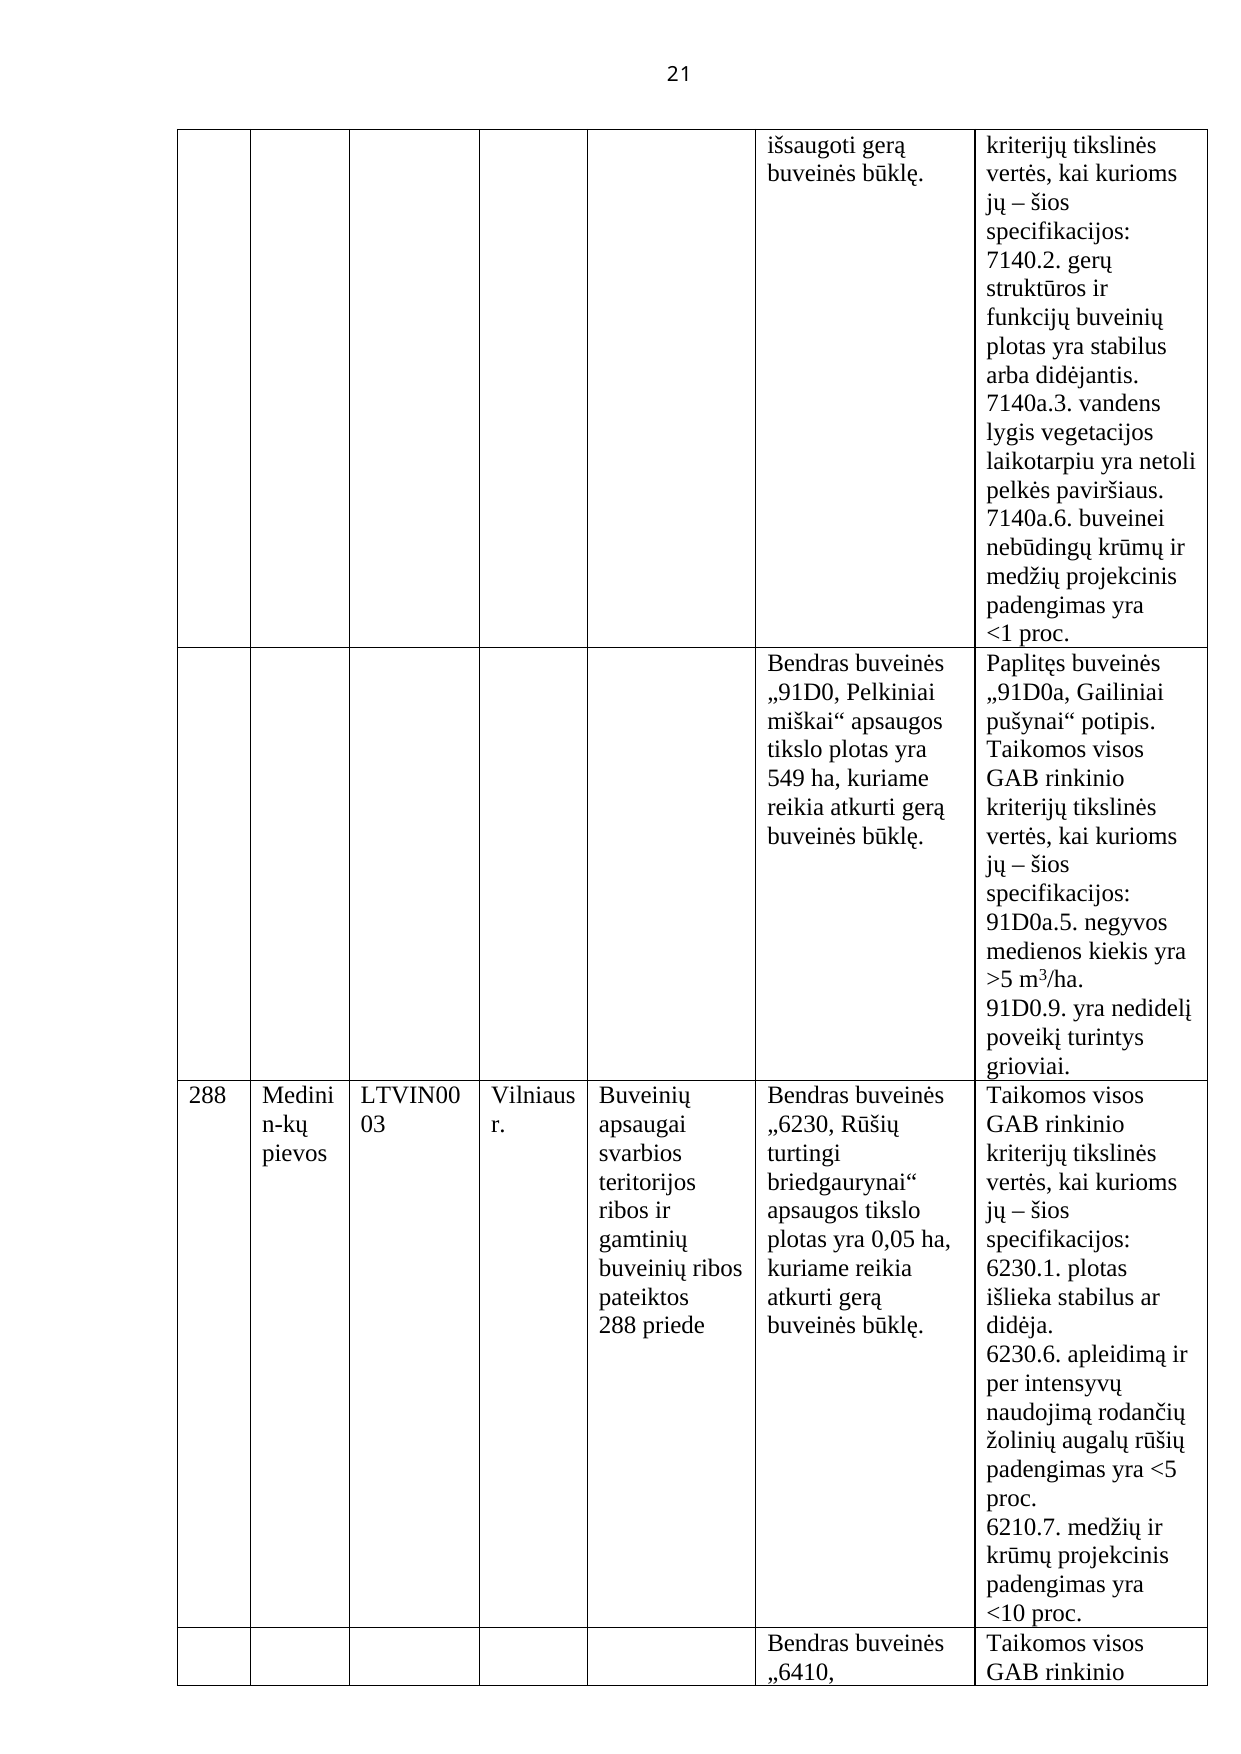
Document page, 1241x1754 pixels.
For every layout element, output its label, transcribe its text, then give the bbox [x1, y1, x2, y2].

table_cell [588, 130, 755, 647]
table_cell Taikomos visos GAB rinkinio [976, 1628, 1207, 1685]
table_cell [480, 130, 587, 647]
table_cell [350, 1628, 479, 1685]
table_cell [350, 648, 479, 1079]
table_cell išsaugoti gerą buveinės būklę. [756, 130, 974, 647]
table_cell [178, 648, 250, 1079]
table_cell Paplitęs buveinės „91D0a, Gailiniai pušynai“ potipis. Taikomos visos GAB rinkinio kriterijų tikslinės vertės, kai kurioms jų – šios specifikacijos: 91D0a.5. negyvos medienos kiekis yra >5 m3/ha. 91D0.9. yra nedidelį poveikį turintys grioviai. [976, 648, 1207, 1079]
table_cell [251, 648, 349, 1079]
table_cell Taikomos visos GAB rinkinio kriterijų tikslinės vertės, kai kurioms jų – šios specifikacijos: 6230.1. plotas išlieka stabilus ar didėja. 6230.6. apleidimą ir per intensyvų naudojimą rodančių žolinių augalų rūšių padengimas yra <5 proc. 6210.7. medžių ir krūmų projekcinis padengimas yra <10 proc. [976, 1081, 1207, 1627]
table_cell [480, 1628, 587, 1685]
table_cell Vilniaus r. [480, 1081, 587, 1627]
table_cell [178, 1628, 250, 1685]
table_cell [588, 1628, 755, 1685]
table_cell [480, 648, 587, 1079]
table_cell Buveinių apsaugai svarbios teritorijos ribos ir gamtinių buveinių ribos pateiktos 288 priede [588, 1081, 755, 1627]
table_cell Medinin-kų pievos [251, 1081, 349, 1627]
table_cell Bendras buveinės „6230, Rūšių turtingi briedgaurynai“ apsaugos tikslo plotas yra 0,05 ha, kuriame reikia atkurti gerą buveinės būklę. [756, 1081, 974, 1627]
table_cell [178, 130, 250, 647]
table_cell [251, 130, 349, 647]
table_cell [588, 648, 755, 1079]
table_cell Bendras buveinės „6410, [756, 1628, 974, 1685]
table_cell [350, 130, 479, 647]
table_cell 288 [178, 1081, 250, 1627]
table_cell Bendras buveinės „91D0, Pelkiniai miškai“ apsaugos tikslo plotas yra 549 ha, kuriame reikia atkurti gerą buveinės būklę. [756, 648, 974, 1079]
table_cell kriterijų tikslinės vertės, kai kurioms jų – šios specifikacijos: 7140.2. gerų struktūros ir funkcijų buveinių plotas yra stabilus arba didėjantis. 7140a.3. vandens lygis vegetacijos laikotarpiu yra netoli pelkės paviršiaus. 7140a.6. buveinei nebūdingų krūmų ir medžių projekcinis padengimas yra <1 proc. [976, 130, 1207, 647]
table_cell [251, 1628, 349, 1685]
table_cell LTVIN0003 [350, 1081, 479, 1627]
